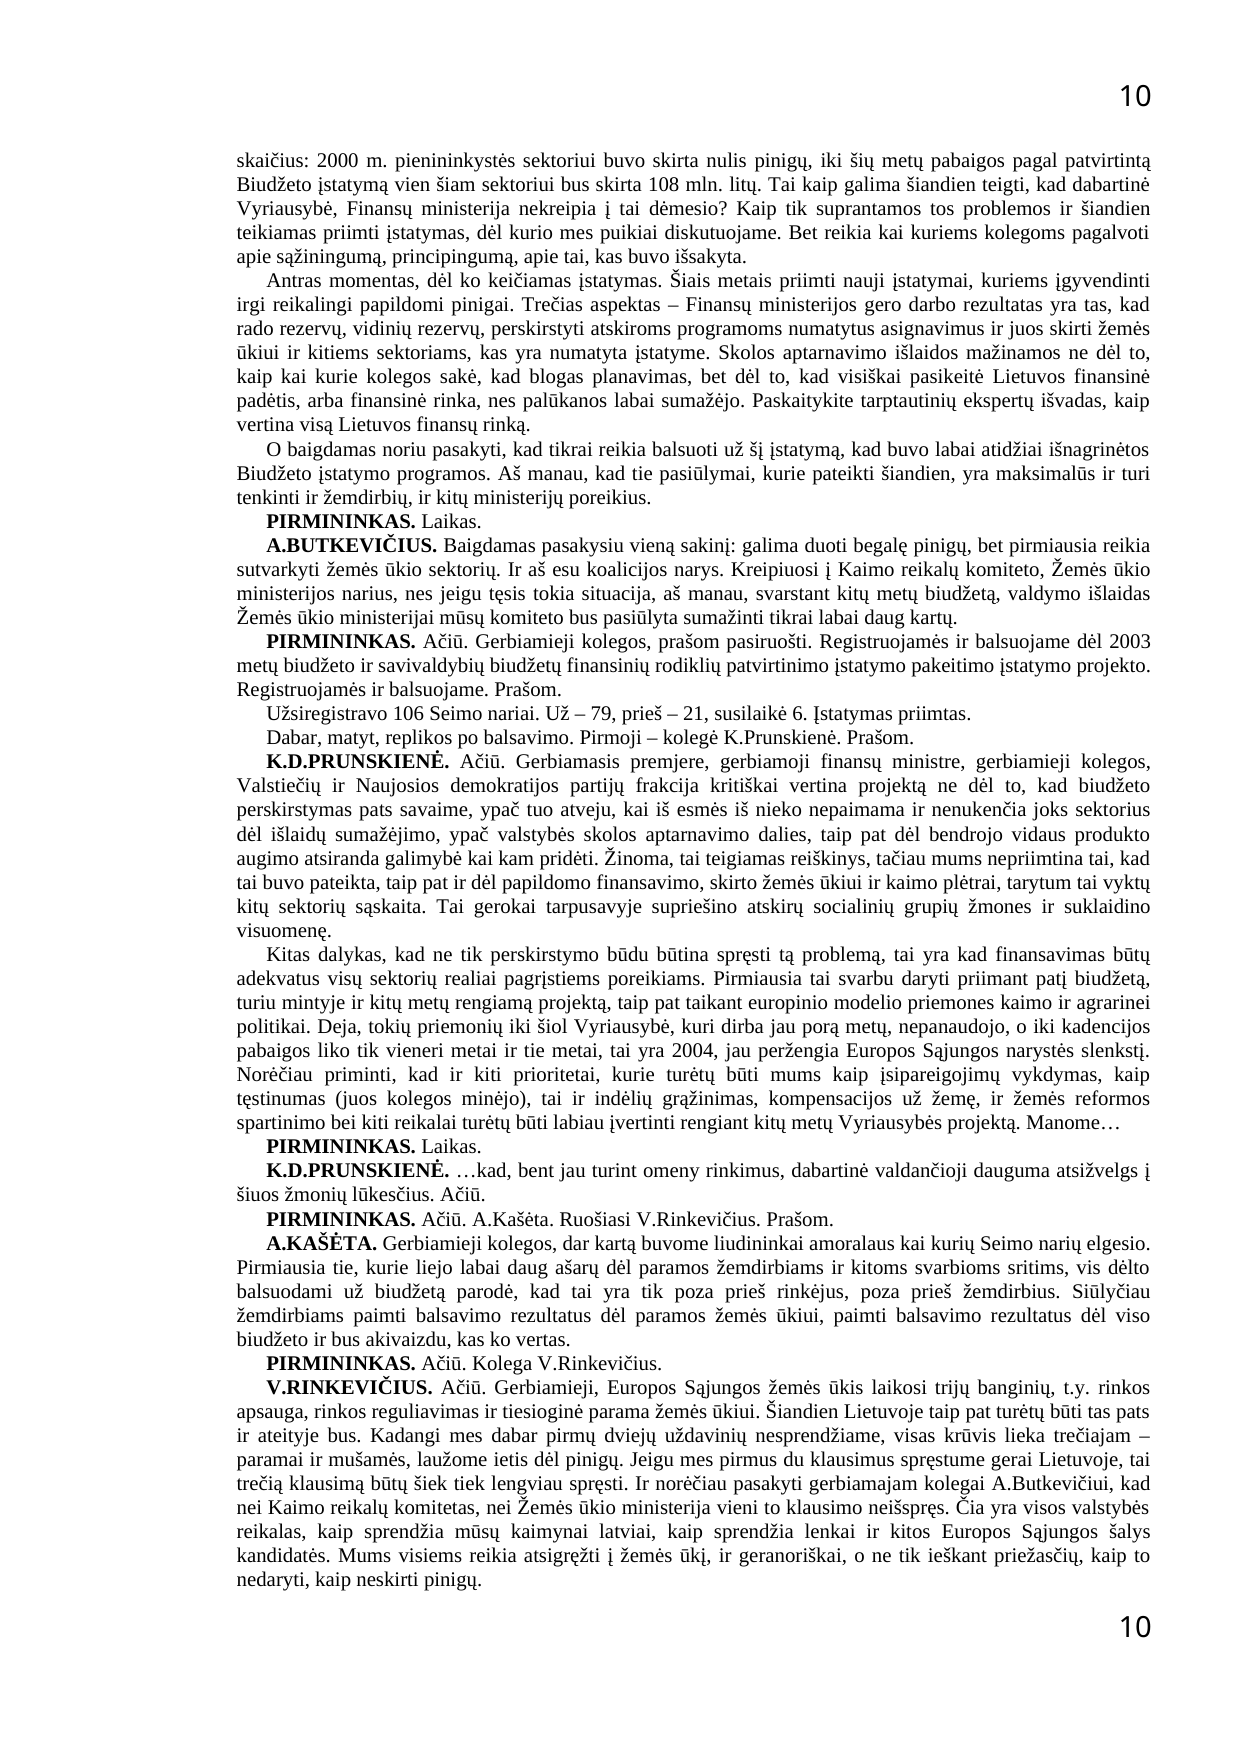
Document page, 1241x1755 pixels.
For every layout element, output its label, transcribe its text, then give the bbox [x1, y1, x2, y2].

text K.D.PRUNSKIENĖ. …kad, bent jau turint omeny rinkimus, dabartinė valdančioji dauguma atsižvelgs į šiuos žmonių lūkesčius. Ačiū. [236, 1158, 1152, 1206]
text A.KAŠĖTA. Gerbiamieji kolegos, dar kartą buvome liudininkai amoralaus kai kurių Seimo narių elgesio. Pirmiausia tie, kurie liejo labai daug ašarų dėl paramos žemdirbiams ir kitoms svarbioms sritims, vis dėlto balsuodami už biudžetą parodė, kad tai yra tik poza prieš rinkėjus, poza prieš žemdirbius. Siūlyčiau žemdirbiams paimti balsavimo rezultatus dėl paramos žemės ūkiui, paimti balsavimo rezultatus dėl viso biudžeto ir bus akivaizdu, kas ko vertas. [236, 1231, 1152, 1351]
text PIRMININKAS. Ačiū. Gerbiamieji kolegos, prašom pasiruošti. Registruojamės ir balsuojame dėl 2003 metų biudžeto ir savivaldybių biudžetų finansinių rodiklių patvirtinimo įstatymo pakeitimo įstatymo projekto. Registruojamės ir balsuojame. Prašom. [236, 629, 1152, 701]
text Antras momentas, dėl ko keičiamas įstatymas. Šiais metais priimti nauji įstatymai, kuriems įgyvendinti irgi reikalingi papildomi pinigai. Trečias aspektas – Finansų ministerijos gero darbo rezultatas yra tas, kad rado rezervų, vidinių rezervų, perskirstyti atskiroms programoms numatytus asignavimus ir juos skirti žemės ūkiui ir kitiems sektoriams, kas yra numatyta įstatyme. Skolos aptarnavimo išlaidos mažinamos ne dėl to, kaip kai kurie kolegos sakė, kad blogas planavimas, bet dėl to, kad visiškai pasikeitė Lietuvos finansinė padėtis, arba finansinė rinka, nes palūkanos labai sumažėjo. Paskaitykite tarptautinių ekspertų išvadas, kaip vertina visą Lietuvos finansų rinką. [236, 268, 1152, 436]
text Užsiregistravo 106 Seimo nariai. Už – 79, prieš – 21, susilaikė 6. Įstatymas priimtas. [236, 701, 1152, 725]
text O baigdamas noriu pasakyti, kad tikrai reikia balsuoti už šį įstatymą, kad buvo labai atidžiai išnagrinėtos Biudžeto įstatymo programos. Aš manau, kad tie pasiūlymai, kurie pateikti šiandien, yra maksimalūs ir turi tenkinti ir žemdirbių, ir kitų ministerijų poreikius. [236, 436, 1152, 509]
text skaičius: 2000 m. pienininkystės sektoriui buvo skirta nulis pinigų, iki šių metų pabaigos pagal patvirtintą Biudžeto įstatymą vien šiam sektoriui bus skirta 108 mln. litų. Tai kaip galima šiandien teigti, kad dabartinė Vyriausybė, Finansų ministerija nekreipia į tai dėmesio? Kaip tik suprantamos tos problemos ir šiandien teikiamas priimti įstatymas, dėl kurio mes puikiai diskutuojame. Bet reikia kai kuriems kolegoms pagalvoti apie sąžiningumą, principingumą, apie tai, kas buvo išsakyta. [236, 148, 1152, 268]
text PIRMININKAS. Ačiū. A.Kašėta. Ruošiasi V.Rinkevičius. Prašom. [236, 1206, 1152, 1231]
text PIRMININKAS. Laikas. [236, 509, 1152, 533]
text Kitas dalykas, kad ne tik perskirstymo būdu būtina spręsti tą problemą, tai yra kad finansavimas būtų adekvatus visų sektorių realiai pagrįstiems poreikiams. Pirmiausia tai svarbu daryti priimant patį biudžetą, turiu mintyje ir kitų metų rengiamą projektą, taip pat taikant europinio modelio priemones kaimo ir agrarinei politikai. Deja, tokių priemonių iki šiol Vyriausybė, kuri dirba jau porą metų, nepanaudojo, o iki kadencijos pabaigos liko tik vieneri metai ir tie metai, tai yra 2004, jau peržengia Europos Sąjungos narystės slenkstį. Norėčiau priminti, kad ir kiti prioritetai, kurie turėtų būti mums kaip įsipareigojimų vykdymas, kaip tęstinumas (juos kolegos minėjo), tai ir indėlių grąžinimas, kompensacijos už žemę, ir žemės reformos spartinimo bei kiti reikalai turėtų būti labiau įvertinti rengiant kitų metų Vyriausybės projektą. Manome… [236, 942, 1152, 1134]
text PIRMININKAS. Laikas. [236, 1134, 1152, 1158]
text K.D.PRUNSKIENĖ. Ačiū. Gerbiamasis premjere, gerbiamoji finansų ministre, gerbiamieji kolegos, Valstiečių ir Naujosios demokratijos partijų frakcija kritiškai vertina projektą ne dėl to, kad biudžeto perskirstymas pats savaime, ypač tuo atveju, kai iš esmės iš nieko nepaimama ir nenukenčia joks sektorius dėl išlaidų sumažėjimo, ypač valstybės skolos aptarnavimo dalies, taip pat dėl bendrojo vidaus produkto augimo atsiranda galimybė kai kam pridėti. Žinoma, tai teigiamas reiškinys, tačiau mums nepriimtina tai, kad tai buvo pateikta, taip pat ir dėl papildomo finansavimo, skirto žemės ūkiui ir kaimo plėtrai, tarytum tai vyktų kitų sektorių sąskaita. Tai gerokai tarpusavyje supriešino atskirų socialinių grupių žmones ir suklaidino visuomenę. [236, 749, 1152, 942]
text A.BUTKEVIČIUS. Baigdamas pasakysiu vieną sakinį: galima duoti begalę pinigų, bet pirmiausia reikia sutvarkyti žemės ūkio sektorių. Ir aš esu koalicijos narys. Kreipiuosi į Kaimo reikalų komiteto, Žemės ūkio ministerijos narius, nes jeigu tęsis tokia situacija, aš manau, svarstant kitų metų biudžetą, valdymo išlaidas Žemės ūkio ministerijai mūsų komiteto bus pasiūlyta sumažinti tikrai labai daug kartų. [236, 533, 1152, 629]
text V.RINKEVIČIUS. Ačiū. Gerbiamieji, Europos Sąjungos žemės ūkis laikosi trijų banginių, t.y. rinkos apsauga, rinkos reguliavimas ir tiesioginė parama žemės ūkiui. Šiandien Lietuvoje taip pat turėtų būti tas pats ir ateityje bus. Kadangi mes dabar pirmų dviejų uždavinių nesprendžiame, visas krūvis lieka trečiajam – paramai ir mušamės, laužome ietis dėl pinigų. Jeigu mes pirmus du klausimus spręstume gerai Lietuvoje, tai trečią klausimą būtų šiek tiek lengviau spręsti. Ir norėčiau pasakyti gerbiamajam kolegai A.Butkevičiui, kad nei Kaimo reikalų komitetas, nei Žemės ūkio ministerija vieni to klausimo neišspręs. Čia yra visos valstybės reikalas, kaip sprendžia mūsų kaimynai latviai, kaip sprendžia lenkai ir kitos Europos Sąjungos šalys kandidatės. Mums visiems reikia atsigręžti į žemės ūkį, ir geranoriškai, o ne tik ieškant priežasčių, kaip to nedaryti, kaip neskirti pinigų. [236, 1375, 1152, 1591]
text PIRMININKAS. Ačiū. Kolega V.Rinkevičius. [236, 1351, 1152, 1375]
text Dabar, matyt, replikos po balsavimo. Pirmoji – kolegė K.Prunskienė. Prašom. [236, 725, 1152, 749]
